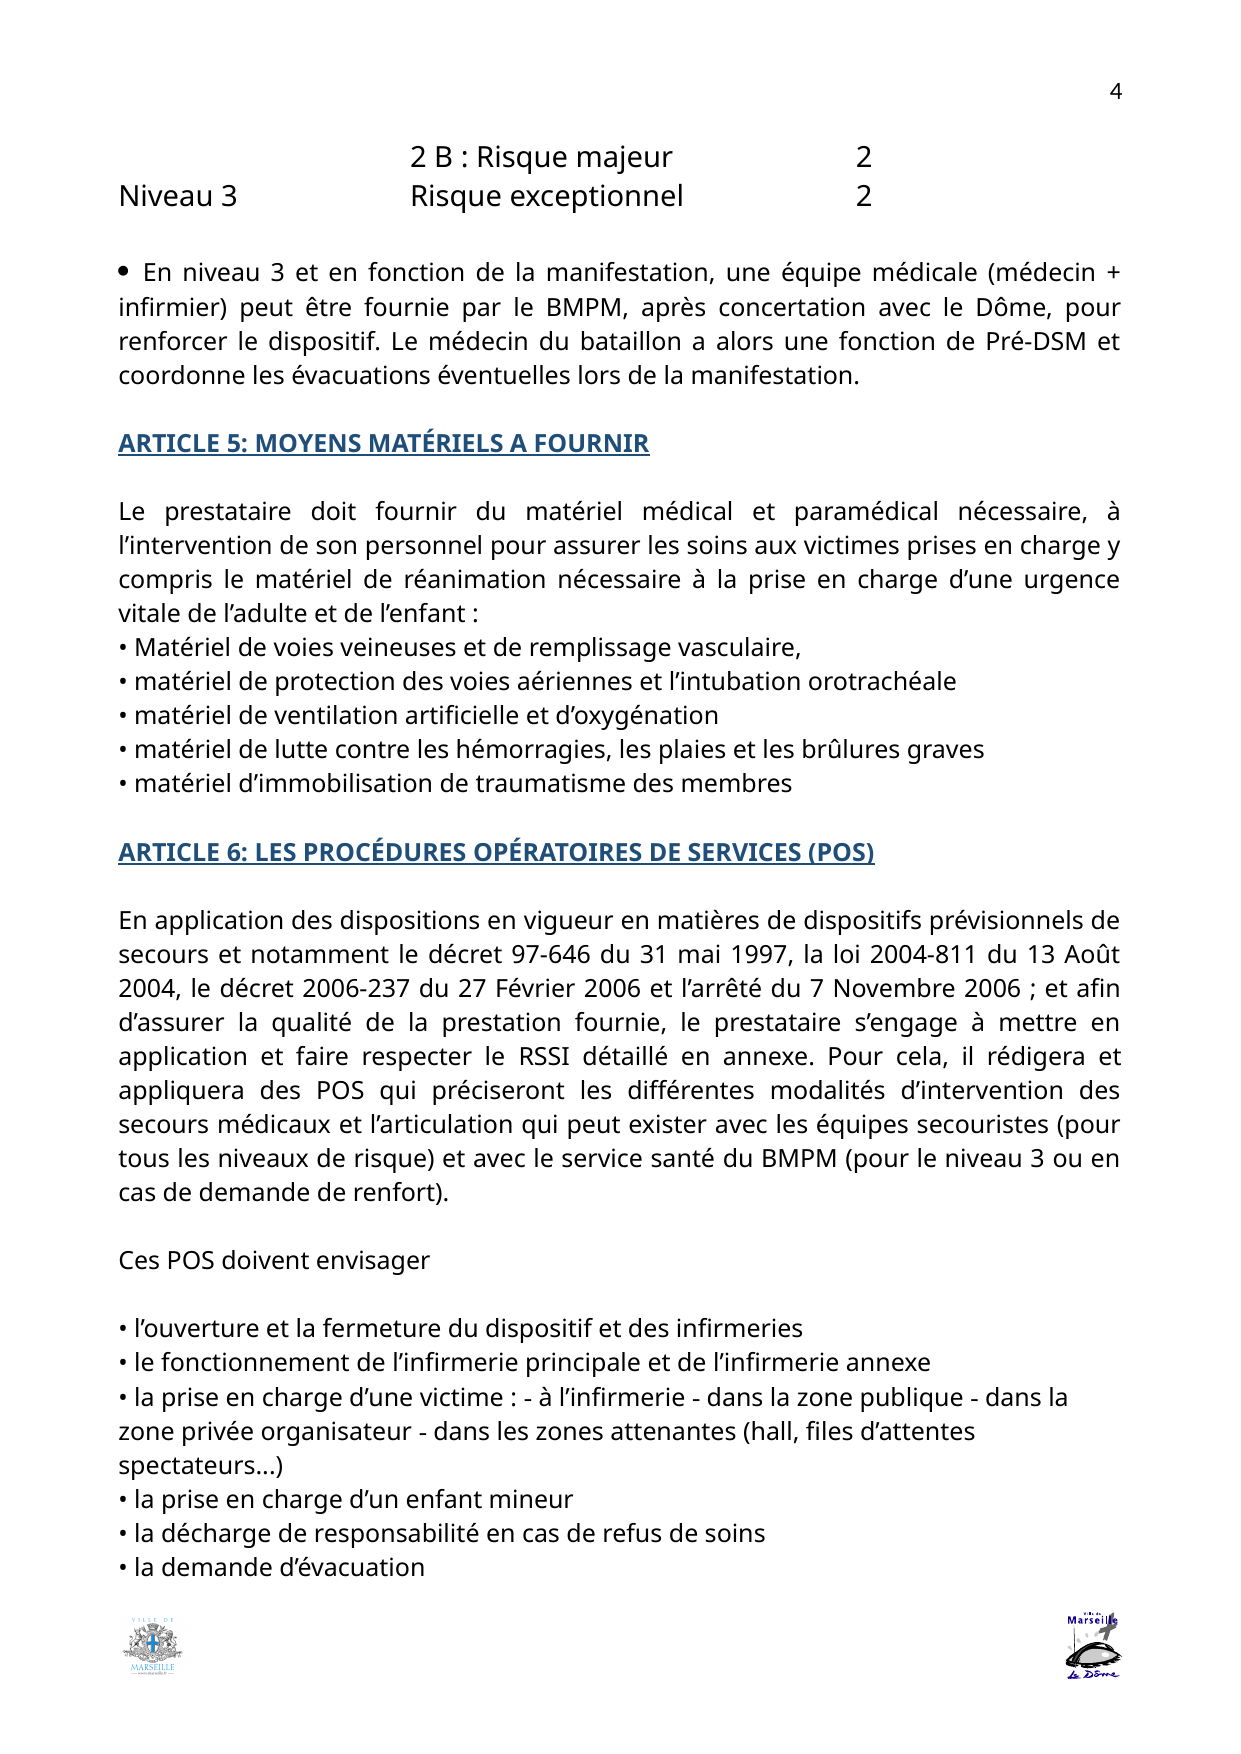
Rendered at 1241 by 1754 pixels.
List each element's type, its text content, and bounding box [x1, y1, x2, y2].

text Ces POS doivent envisager [118, 1243, 1122, 1277]
text ARTICLE 5: MOYENS MATÉRIELS A FOURNIR [118, 425, 1122, 459]
text • la prise en charge d’une victime : - à l’infirmerie - dans la zone publique - dans la zone privée organisateur - dans les zones attenantes (hall, files d’attentes spectateurs...) [118, 1379, 1122, 1481]
text • matériel de ventilation artificielle et d’oxygénation [118, 698, 1122, 732]
text En niveau 3 et en fonction de la manifestation, une équipe médicale (médecin + infirmier) peut être fournie par le BMPM, après concertation avec le Dôme, pour renforcer le dispositif. Le médecin du bataillon a alors une fonction de Pré-DSM et coordonne les évacuations éventuelles lors de la manifestation. [118, 255, 1122, 391]
text En application des dispositions en vigueur en matières de dispositifs prévisionnels de secours et notamment le décret 97-646 du 31 mai 1997, la loi 2004-811 du 13 Août 2004, le décret 2006-237 du 27 Février 2006 et l’arrêté du 7 Novembre 2006 ; et afin d’assurer la qualité de la prestation fournie, le prestataire s’engage à mettre en application et faire respecter le RSSI détaillé en annexe. Pour cela, il rédigera et appliquera des POS qui préciseront les différentes modalités d’intervention des secours médicaux et l’articulation qui peut exister avec les équipes secouristes (pour tous les niveaux de risque) et avec le service santé du BMPM (pour le niveau 3 ou en cas de demande de renfort). [118, 902, 1122, 1209]
picture [118, 1610, 190, 1678]
text Le prestataire doit fournir du matériel médical et paramédical nécessaire, à l’intervention de son personnel pour assurer les soins aux victimes prises en charge y compris le matériel de réanimation nécessaire à la prise en charge d’une urgence vitale de l’adulte et de l’enfant : [118, 493, 1122, 630]
text • le fonctionnement de l’infirmerie principale et de l’infirmerie annexe [118, 1345, 1122, 1379]
text • matériel d’immobilisation de traumatisme des membres [118, 766, 1122, 800]
text • la décharge de responsabilité en cas de refus de soins [118, 1515, 1122, 1549]
text • l’ouverture et la fermeture du dispositif et des infirmeries [118, 1311, 1122, 1345]
text • matériel de protection des voies aériennes et l’intubation orotrachéale [118, 664, 1122, 698]
text • la demande d’évacuation [118, 1549, 1122, 1583]
text • la prise en charge d’un enfant mineur [118, 1481, 1122, 1515]
text 2 B : Risque majeur 2 [118, 136, 1122, 176]
text Niveau 3 Risque exceptionnel 2 [118, 176, 1122, 215]
text • matériel de lutte contre les hémorragies, les plaies et les brûlures graves [118, 732, 1122, 766]
text ARTICLE 6: LES PROCÉDURES OPÉRATOIRES DE SERVICES (POS) [118, 834, 1122, 868]
text • Matériel de voies veineuses et de remplissage vasculaire, [118, 630, 1122, 664]
